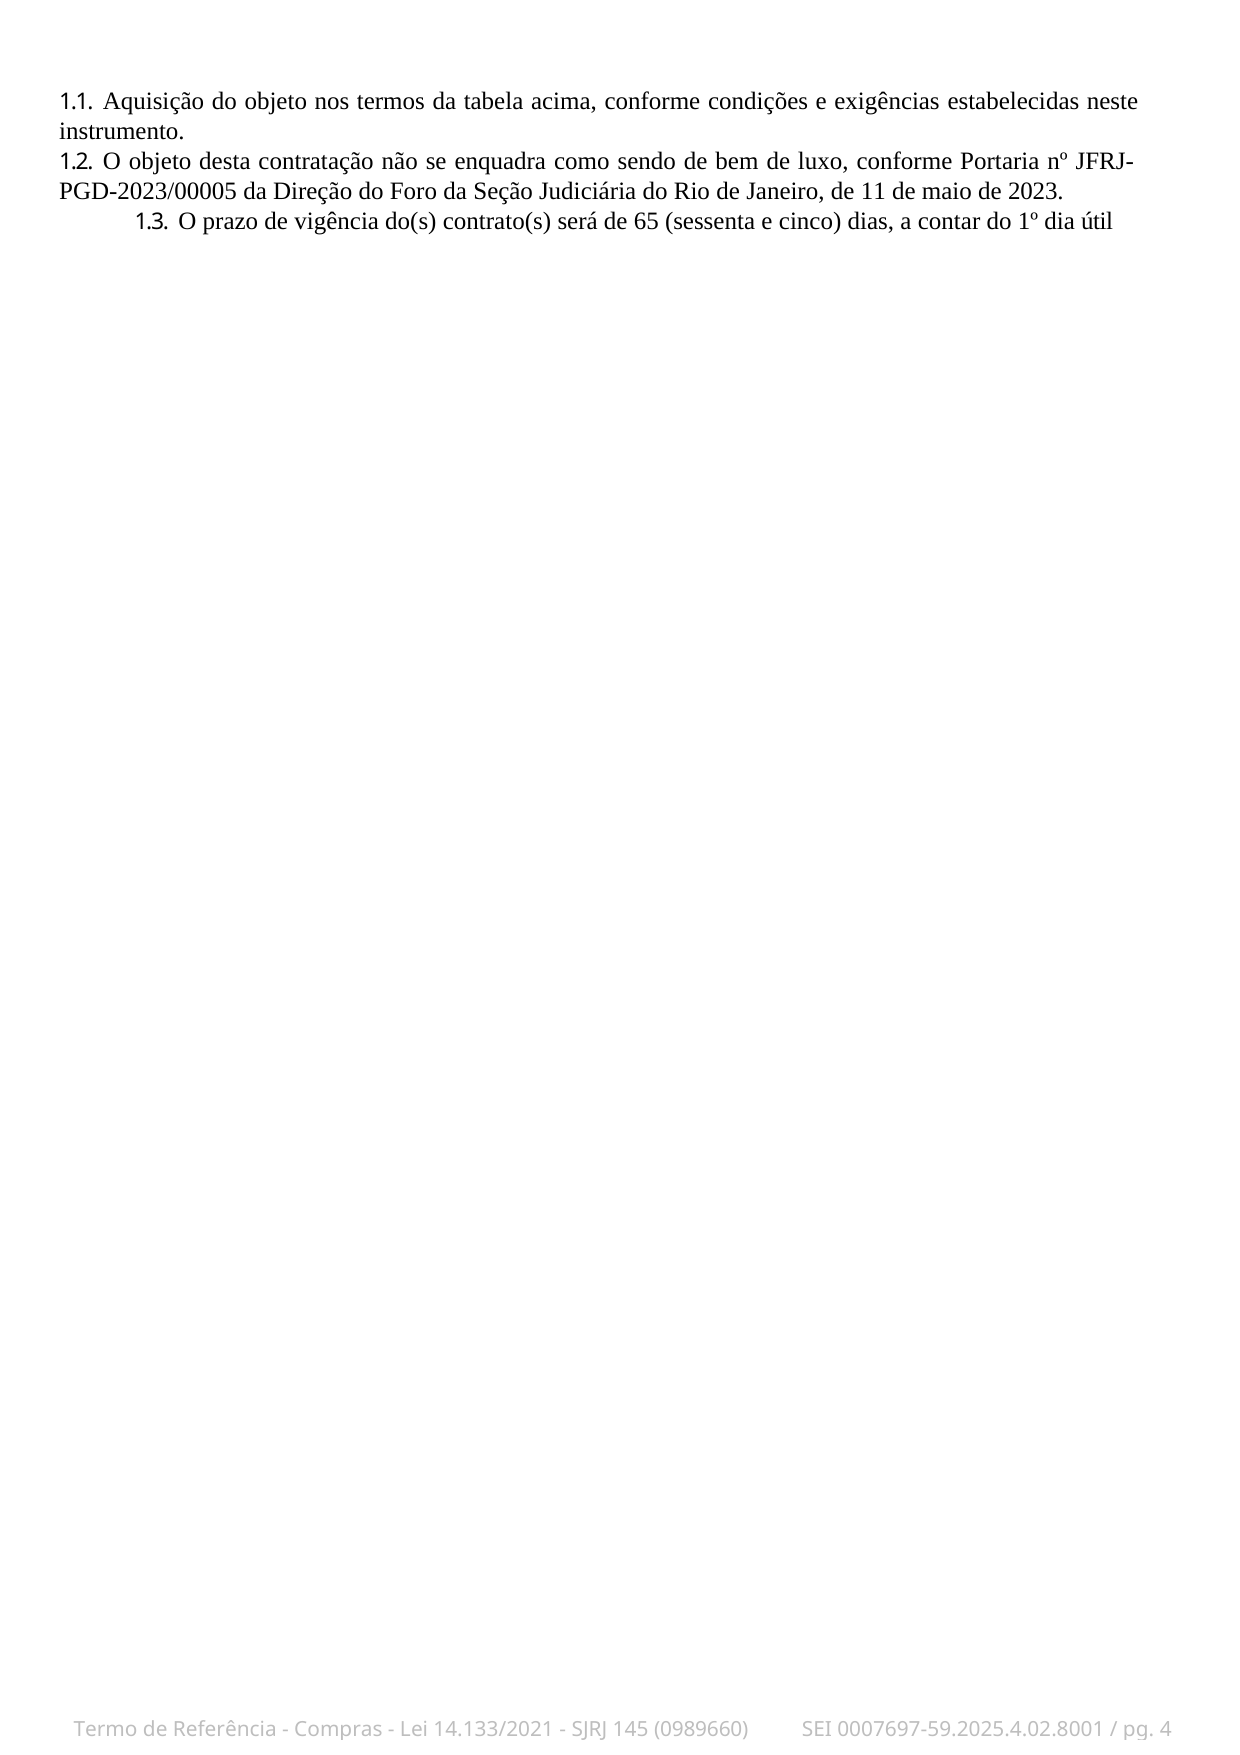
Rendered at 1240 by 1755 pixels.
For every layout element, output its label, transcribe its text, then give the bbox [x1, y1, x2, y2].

list Aquisição do objeto nos termos da tabela acima, conforme condições e exigências estabelecidas neste instrumento. [59, 85, 1138, 145]
list O objeto desta contratação não se enquadra como sendo de bem de luxo, conforme Portaria nº JFRJ-PGD-2023/00005 da Direção do Foro da Seção Judiciária do Rio de Janeiro, de 11 de maio de 2023. [59, 145, 1135, 205]
list O prazo de vigência do(s) contrato(s) será de 65 (sessenta e cinco) dias, a contar do 1º dia útil [134, 205, 1181, 236]
